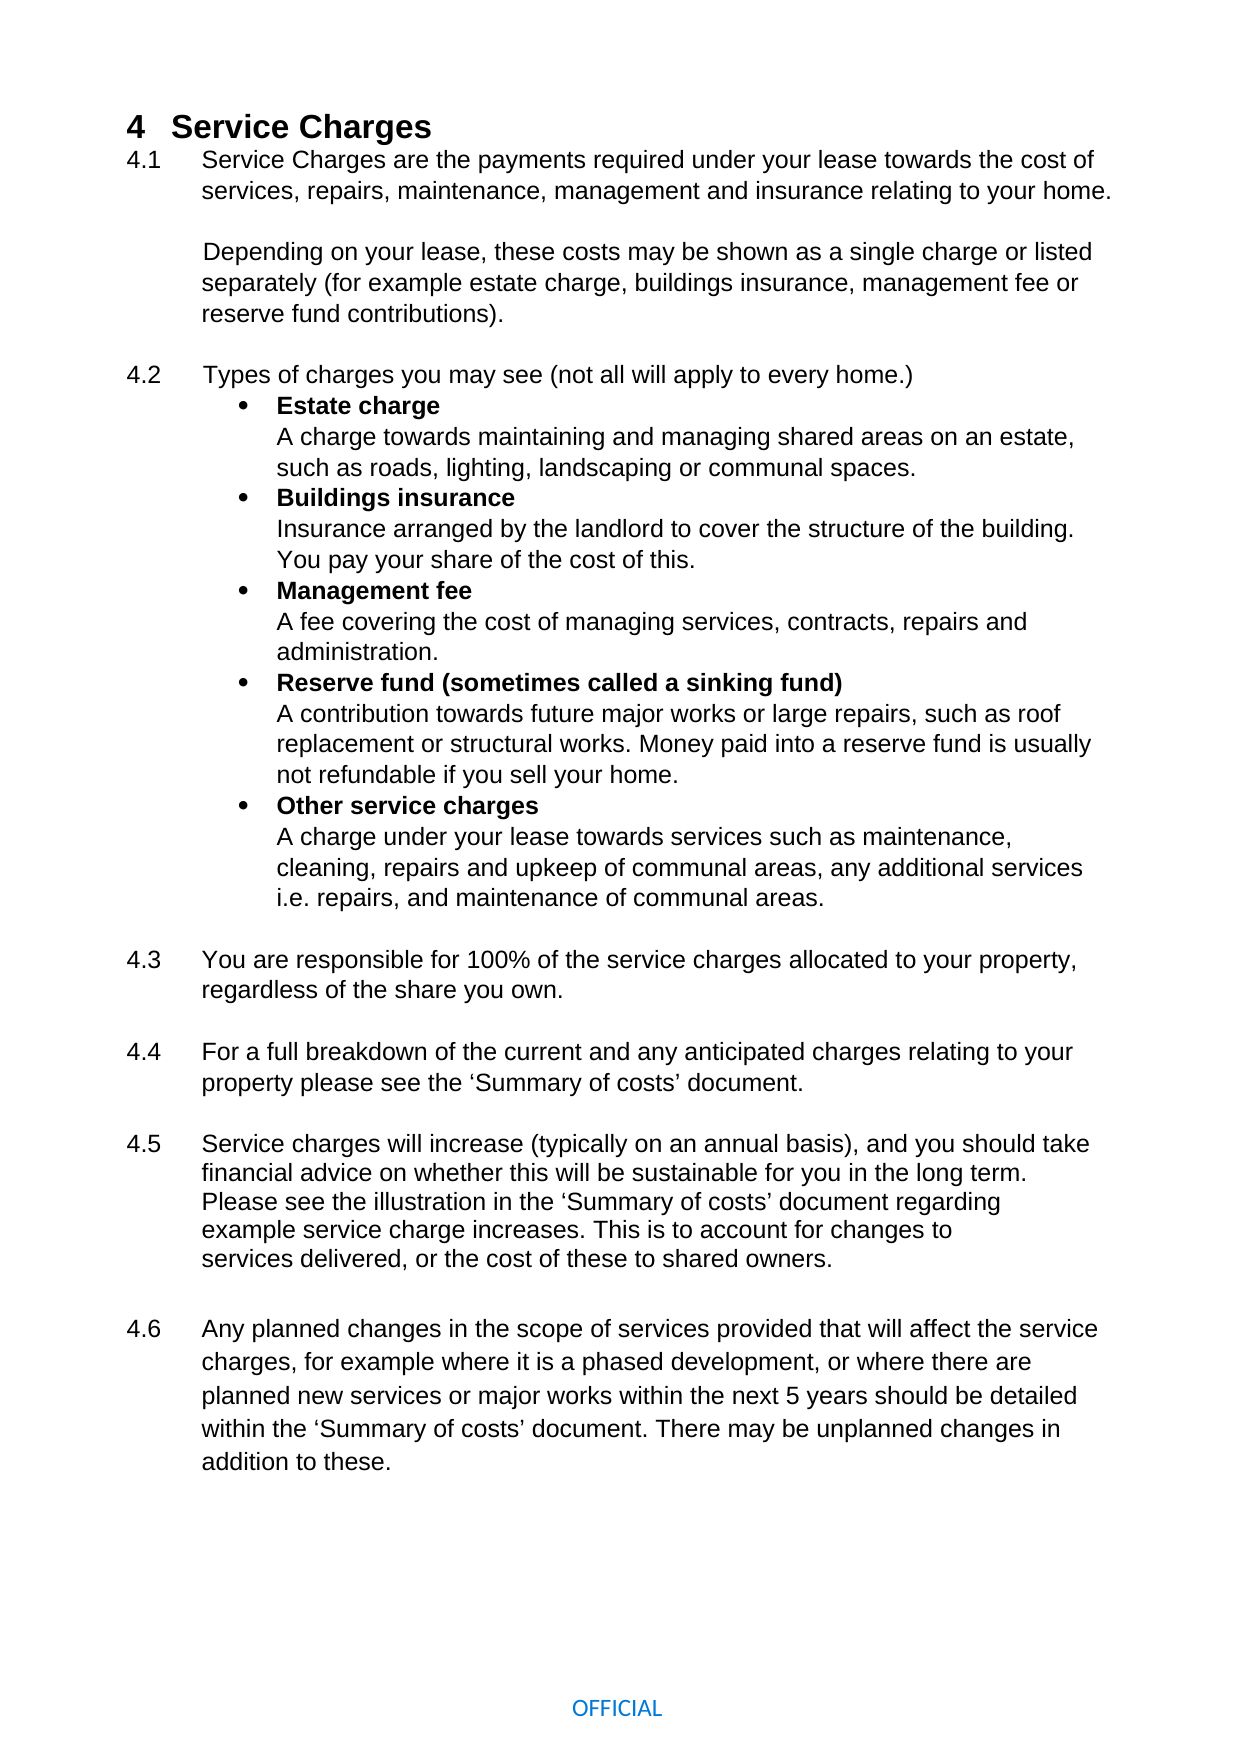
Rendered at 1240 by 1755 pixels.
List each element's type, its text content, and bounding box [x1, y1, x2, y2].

text A charge under your lease towards services such as maintenance, cleaning, repairs and upkeep of communal areas, any additional services i.e. repairs, and maintenance of communal areas. [276, 822, 1113, 912]
text A contribution towards future major works or large repairs, such as roof replacement or structural works. Money paid into a reserve fund is usually not refundable if you sell your home. [276, 699, 1113, 789]
list Reserve fund (sometimes called a sinking fund) [239, 668, 1113, 697]
list Other service charges [239, 791, 1113, 820]
text 4.4 For a full breakdown of the current and any anticipated charges relating to your property please see the ‘Summary of costs’ document. [126, 1037, 1113, 1096]
text 4.5 Service charges will increase (typically on an annual basis), and you should take financial advice on whether this will be sustainable for you in the long term. Please see the illustration in the ‘Summary of costs’ document regarding example service charge increases. This is to account for changes to services delivered, or the cost of these to shared owners. [126, 1129, 1113, 1273]
list Management fee [239, 576, 1113, 604]
text A charge towards maintaining and managing shared areas on an estate, such as roads, lighting, landscaping or communal spaces. [276, 422, 1113, 481]
text 4.1 Service Charges are the payments required under your lease towards the cost of services, repairs, maintenance, management and insurance relating to your home. [126, 145, 1113, 205]
text Insurance arranged by the landlord to cover the structure of the building. You pay your share of the cost of this. [276, 514, 1113, 574]
text A fee covering the cost of managing services, contracts, repairs and administration. [276, 606, 1113, 666]
list Estate charge [239, 391, 1113, 420]
text 4.3 You are responsible for 100% of the service charges allocated to your property, regardless of the share you own. [126, 945, 1113, 1004]
subtitle 4 Service Charges [126, 107, 1113, 145]
text 4.2 Types of charges you may see (not all will apply to every home.) [126, 360, 1113, 389]
list Buildings insurance [239, 483, 1113, 512]
text Depending on your lease, these costs may be shown as a single charge or listed separately (for example estate charge, buildings insurance, management fee or reserve fund contributions). [126, 237, 1113, 328]
text 4.6 Any planned changes in the scope of services provided that will affect the service charges, for example where it is a phased development, or where there are planned new services or major works within the next 5 years should be detailed within the ‘Summary of costs’ document. There may be unplanned changes in addition to these. [126, 1314, 1113, 1476]
